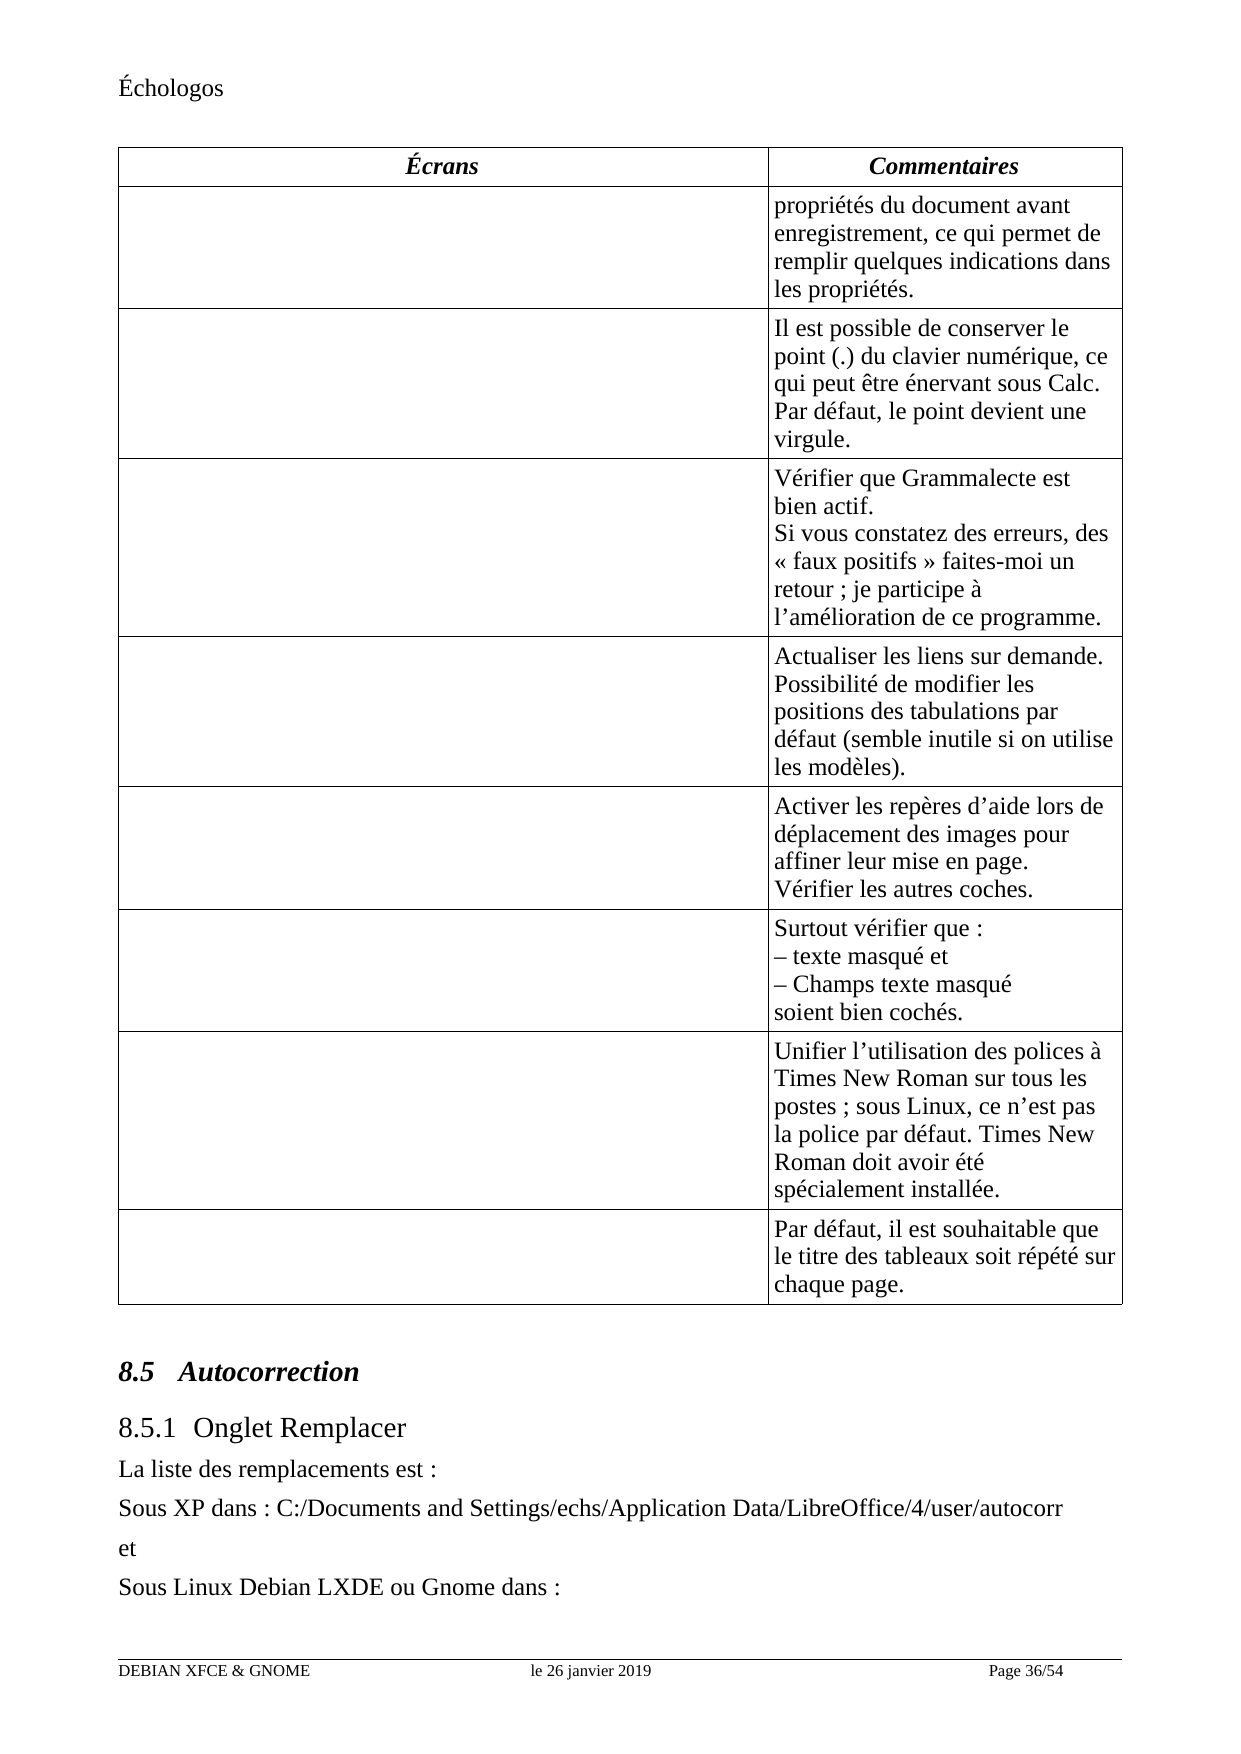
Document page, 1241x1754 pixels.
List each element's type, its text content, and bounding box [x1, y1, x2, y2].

table_cell [119, 459, 768, 636]
table_cell [119, 187, 768, 308]
table_cell [119, 309, 768, 458]
table_cell Vérifier que Grammalecte est bien actif. Si vous constatez des erreurs, des « faux positifs » faites-moi un retour ; je participe à l’amélioration de ce programme. [769, 459, 1122, 636]
table_header Commentaires [769, 148, 1122, 186]
table_cell [119, 1032, 768, 1209]
table_cell propriétés du document avant enregistrement, ce qui permet de remplir quelques indications dans les propriétés. [769, 187, 1122, 308]
subtitle Onglet Remplacer [118, 1411, 1122, 1443]
text Sous XP dans : C:/Documents and Settings/echs/Application Data/LibreOffice/4/user/autocorr [118, 1494, 1122, 1522]
table_cell Actualiser les liens sur demande. Possibilité de modifier les positions des tabulations par défaut (semble inutile si on utilise les modèles). [769, 637, 1122, 786]
table_cell [119, 1210, 768, 1303]
table_header Écrans [119, 148, 768, 186]
table_cell [119, 637, 768, 786]
table_cell Surtout vérifier que : – texte masqué et – Champs texte masqué soient bien cochés. [769, 910, 1122, 1031]
table_cell Unifier l’utilisation des polices à Times New Roman sur tous les postes ; sous Linux, ce n’est pas la police par défaut. Times New Roman doit avoir été spécialement installée. [769, 1032, 1122, 1209]
table_cell Activer les repères d’aide lors de déplacement des images pour affiner leur mise en page. Vérifier les autres coches. [769, 787, 1122, 909]
text et [118, 1534, 1122, 1562]
table_cell [119, 787, 768, 909]
table_cell Il est possible de conserver le point (.) du clavier numérique, ce qui peut être énervant sous Calc. Par défaut, le point devient une virgule. [769, 309, 1122, 458]
text Sous Linux Debian LXDE ou Gnome dans : [118, 1573, 1122, 1601]
text La liste des remplacements est : [118, 1455, 1122, 1483]
table_cell [119, 910, 768, 1031]
table_cell Par défaut, il est souhaitable que le titre des tableaux soit répété sur chaque page. [769, 1210, 1122, 1303]
subtitle Autocorrection [118, 1355, 1122, 1387]
